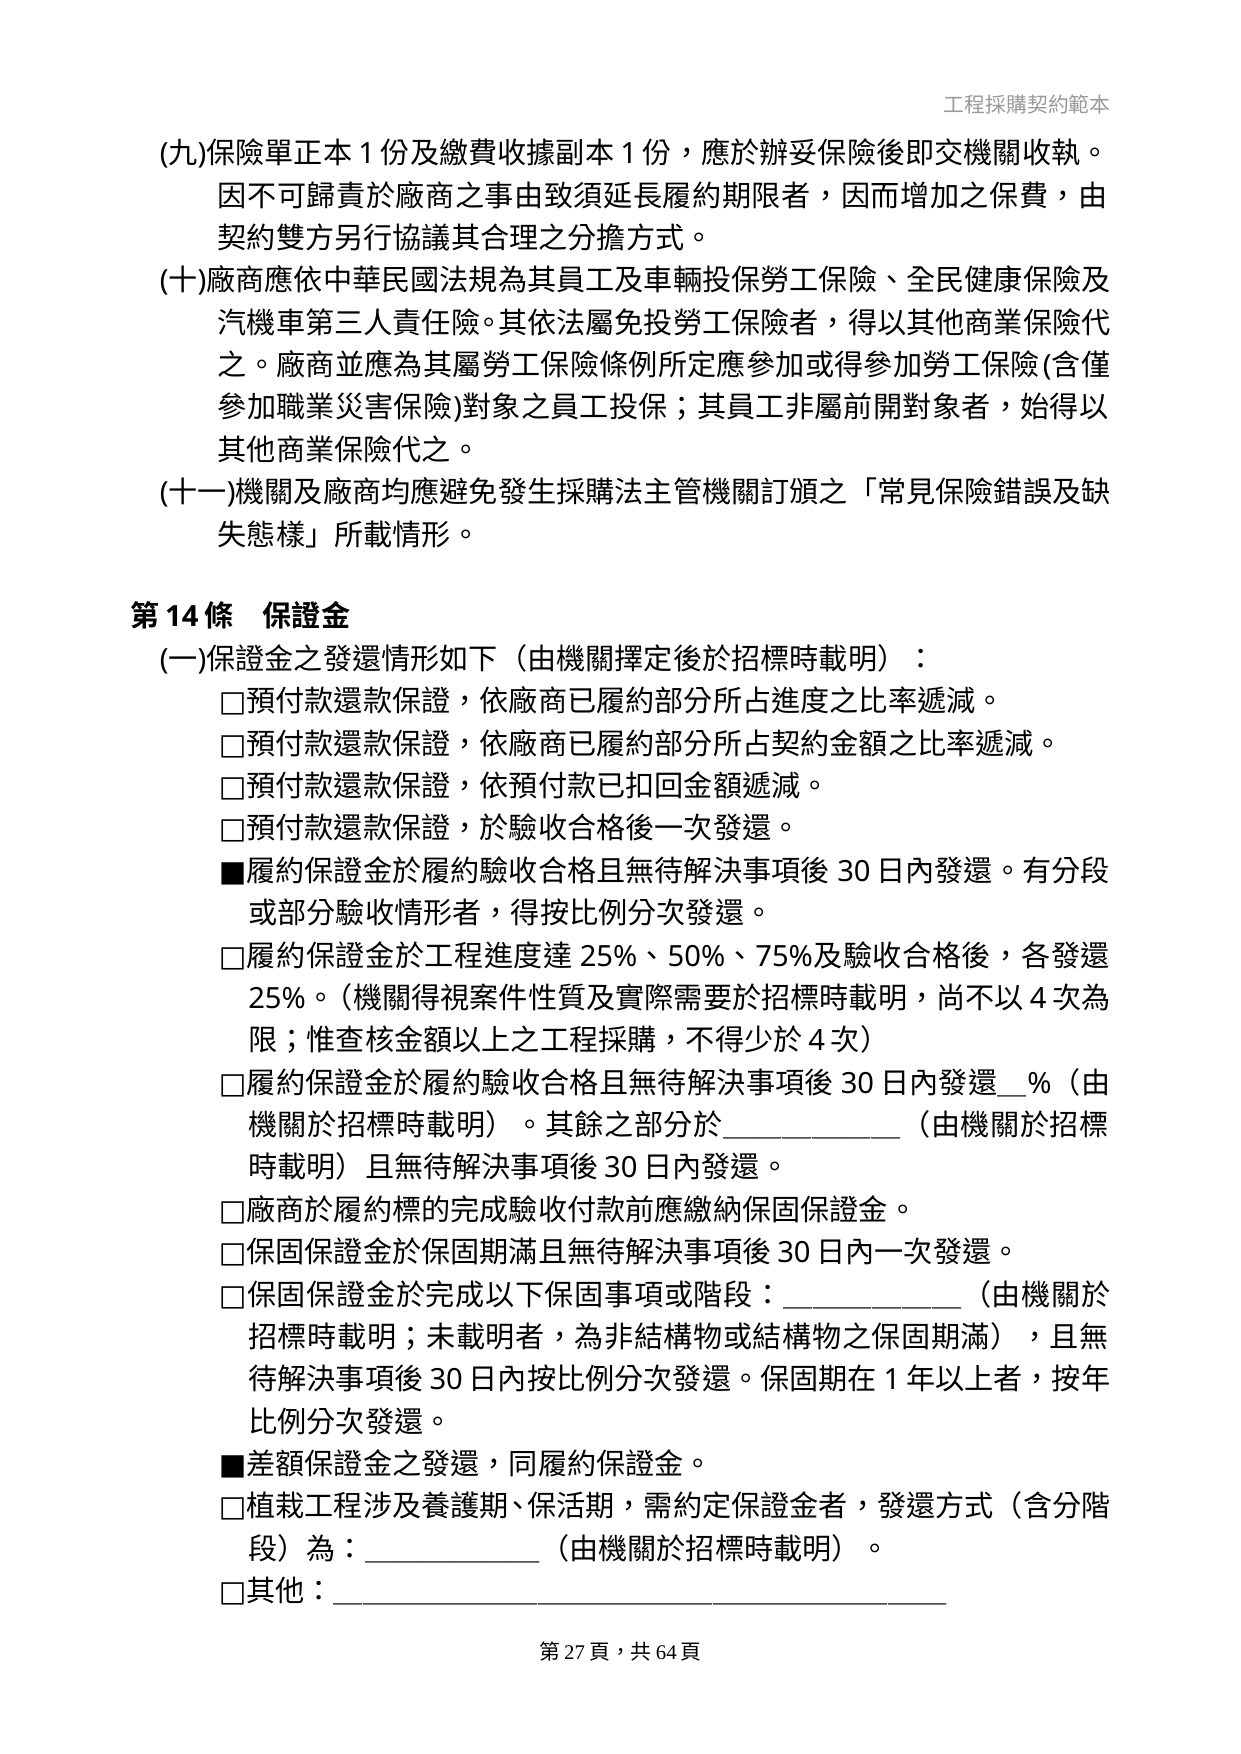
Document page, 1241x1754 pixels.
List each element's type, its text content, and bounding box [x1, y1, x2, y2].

text (十一)機關及廠商均應避免發生採購法主管機關訂頒之「常見保險錯誤及缺失態樣」所載情形。 [159, 469, 1110, 553]
text ■差額保證金之發還，同履約保證金。 [218, 1441, 1110, 1483]
text □預付款還款保證，於驗收合格後一次發還。 [218, 805, 1110, 847]
text (十)廠商應依中華民國法規為其員工及車輛投保勞工保險、全民健康保險及汽機車第三人責任險。其依法屬免投勞工保險者，得以其他商業保險代之。廠商並應為其屬勞工保險條例所定應參加或得參加勞工保險(含僅參加職業災害保險)對象之員工投保；其員工非屬前開對象者，始得以其他商業保險代之。 [159, 257, 1110, 469]
text □履約保證金於工程進度達25%、50%、75%及驗收合格後，各發還25%。（機關得視案件性質及實際需要於招標時載明，尚不以4次為限；惟查核金額以上之工程採購，不得少於4次） [218, 932, 1110, 1059]
text □保固保證金於保固期滿且無待解決事項後30日內一次發還。 [218, 1229, 1110, 1271]
text (九)保險單正本1份及繳費收據副本1份，應於辦妥保險後即交機關收執。因不可歸責於廠商之事由致須延長履約期限者，因而增加之保費，由契約雙方另行協議其合理之分擔方式。 [159, 130, 1110, 257]
text □其他：＿＿＿＿＿＿＿＿＿＿＿＿＿＿＿＿＿＿＿＿＿ [218, 1568, 1110, 1610]
text □預付款還款保證，依廠商已履約部分所占進度之比率遞減。 [218, 678, 1110, 720]
text 第14條 保證金 [130, 593, 1110, 635]
text □廠商於履約標的完成驗收付款前應繳納保固保證金。 [218, 1186, 1110, 1229]
text ■履約保證金於履約驗收合格且無待解決事項後30日內發還。有分段或部分驗收情形者，得按比例分次發還。 [218, 847, 1110, 932]
text (一)保證金之發還情形如下（由機關擇定後於招標時載明）： [159, 635, 1110, 678]
text □預付款還款保證，依預付款已扣回金額遞減。 [218, 763, 1110, 805]
text □履約保證金於履約驗收合格且無待解決事項後30日內發還＿%（由機關於招標時載明）。其餘之部分於＿＿＿＿＿＿（由機關於招標時載明）且無待解決事項後30日內發還。 [218, 1059, 1110, 1186]
text □保固保證金於完成以下保固事項或階段：＿＿＿＿＿＿（由機關於招標時載明；未載明者，為非結構物或結構物之保固期滿），且無待解決事項後30日內按比例分次發還。保固期在1年以上者，按年比例分次發還。 [218, 1271, 1110, 1441]
text □預付款還款保證，依廠商已履約部分所占契約金額之比率遞減。 [218, 720, 1110, 763]
text □植栽工程涉及養護期、保活期，需約定保證金者，發還方式（含分階段）為：＿＿＿＿＿＿（由機關於招標時載明）。 [218, 1483, 1110, 1568]
